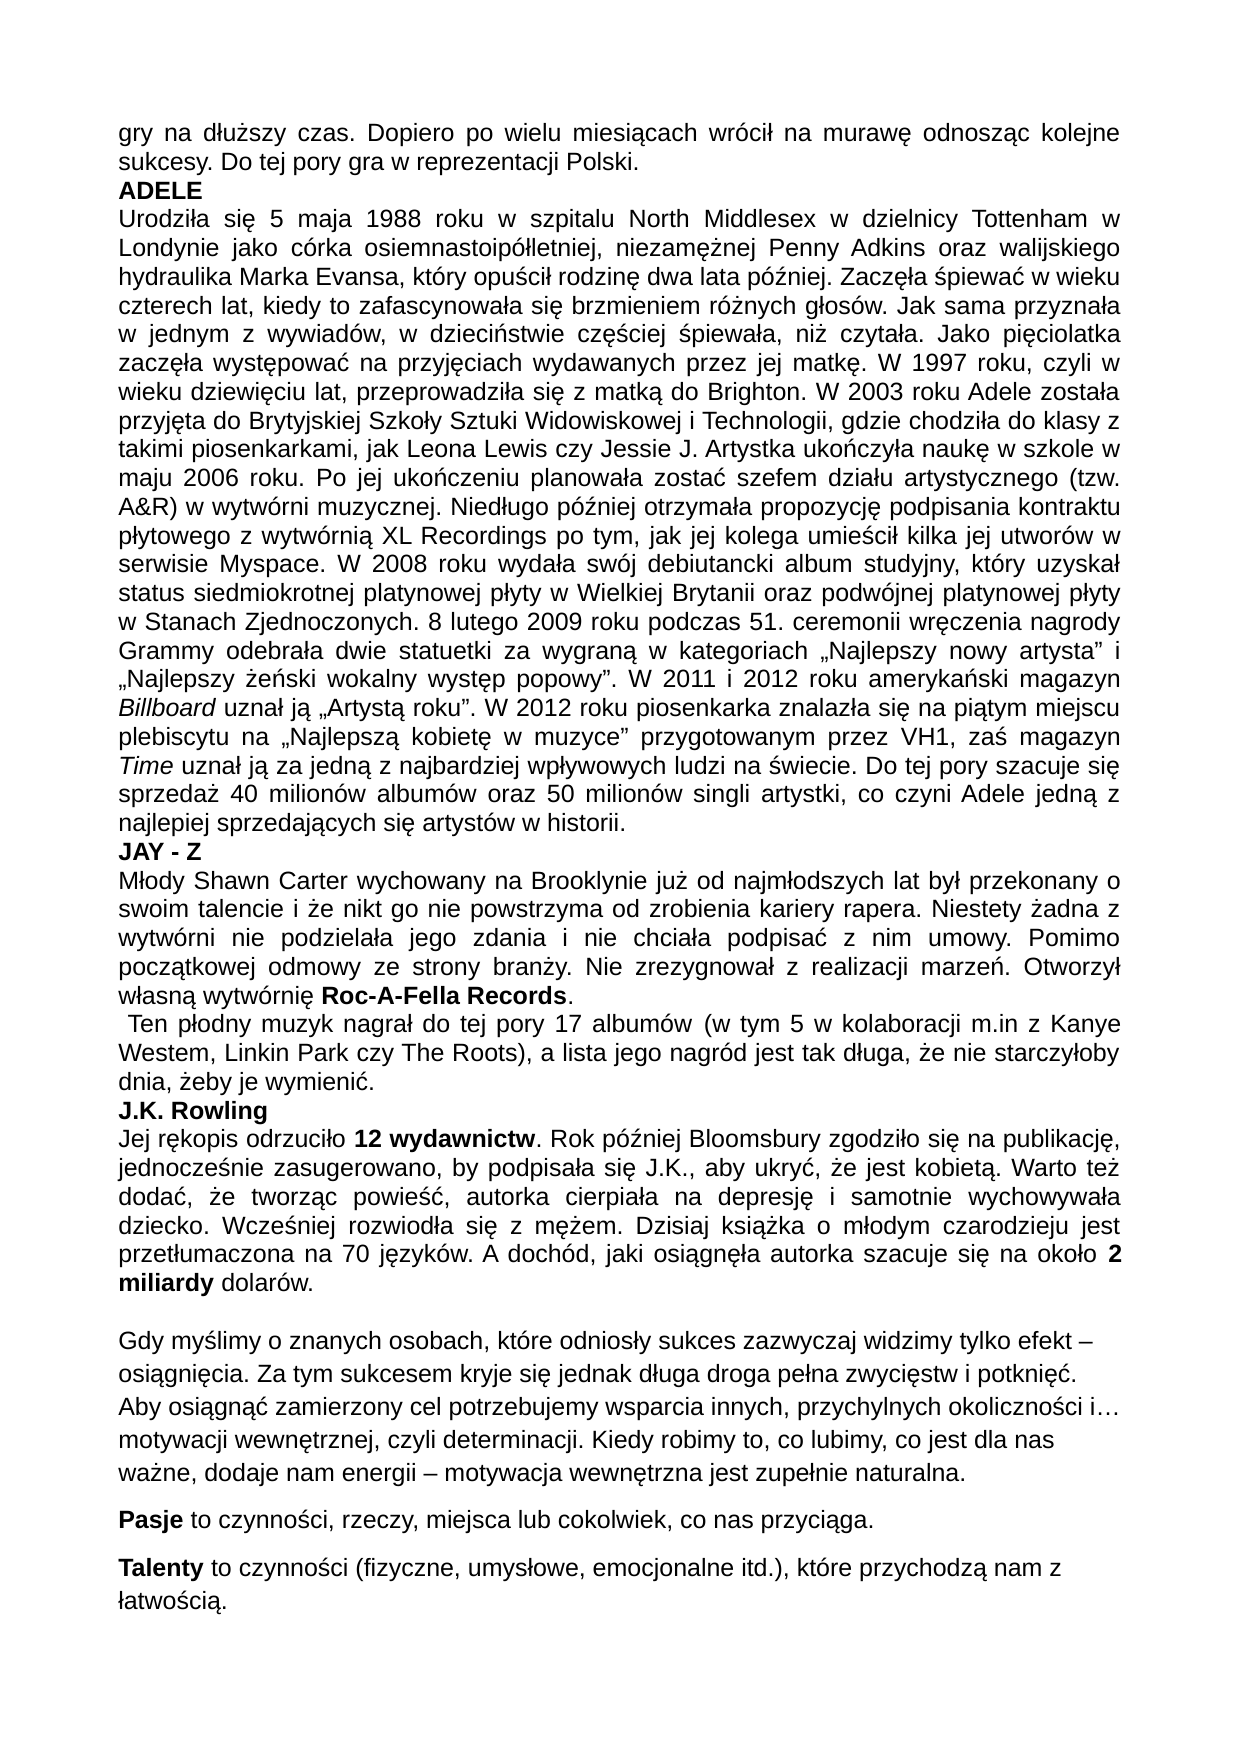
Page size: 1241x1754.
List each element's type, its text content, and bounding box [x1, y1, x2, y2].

text JAY - Z [118, 837, 1122, 866]
text Talenty to czynności (fizyczne, umysłowe, emocjonalne itd.), które przychodzą nam z łatwością. [118, 1553, 1122, 1615]
text gry na dłuższy czas. Dopiero po wielu miesiącach wrócił na murawę odnosząc kolejne sukcesy. Do tej pory gra w reprezentacji Polski. [118, 118, 1122, 176]
text Młody Shawn Carter wychowany na Brooklynie już od najmłodszych lat był przekonany o swoim talencie i że nikt go nie powstrzyma od zrobienia kariery rapera. Niestety żadna z wytwórni nie podzielała jego zdania i nie chciała podpisać z nim umowy. Pomimo początkowej odmowy ze strony branży. Nie zrezygnował z realizacji marzeń. Otworzył własną wytwórnię Roc-A-Fella Records. [118, 866, 1122, 1009]
text Urodziła się 5 maja 1988 roku w szpitalu North Middlesex w dzielnicy Tottenham w Londynie jako córka osiemnastoipółletniej, niezamężnej Penny Adkins oraz walijskiego hydraulika Marka Evansa, który opuścił rodzinę dwa lata później. Zaczęła śpiewać w wieku czterech lat, kiedy to zafascynowała się brzmieniem różnych głosów. Jak sama przyznała w jednym z wywiadów, w dzieciństwie częściej śpiewała, niż czytała. Jako pięciolatka zaczęła występować na przyjęciach wydawanych przez jej matkę. W 1997 roku, czyli w wieku dziewięciu lat, przeprowadziła się z matką do Brighton. W 2003 roku Adele została przyjęta do Brytyjskiej Szkoły Sztuki Widowiskowej i Technologii, gdzie chodziła do klasy z takimi piosenkarkami, jak Leona Lewis czy Jessie J. Artystka ukończyła naukę w szkole w maju 2006 roku. Po jej ukończeniu planowała zostać szefem działu artystycznego (tzw. A&R) w wytwórni muzycznej. Niedługo później otrzymała propozycję podpisania kontraktu płytowego z wytwórnią XL Recordings po tym, jak jej kolega umieścił kilka jej utworów w serwisie Myspace. W 2008 roku wydała swój debiutancki album studyjny, który uzyskał status siedmiokrotnej platynowej płyty w Wielkiej Brytanii oraz podwójnej platynowej płyty w Stanach Zjednoczonych. 8 lutego 2009 roku podczas 51. ceremonii wręczenia nagrody Grammy odebrała dwie statuetki za wygraną w kategoriach „Najlepszy nowy artysta” i „Najlepszy żeński wokalny występ popowy”. W 2011 i 2012 roku amerykański magazyn Billboard uznał ją „Artystą roku”. W 2012 roku piosenkarka znalazła się na piątym miejscu plebiscytu na „Najlepszą kobietę w muzyce” przygotowanym przez VH1, zaś magazyn Time uznał ją za jedną z najbardziej wpływowych ludzi na świecie. Do tej pory szacuje się sprzedaż 40 milionów albumów oraz 50 milionów singli artystki, co czyni Adele jedną z najlepiej sprzedających się artystów w historii. [118, 204, 1122, 837]
text Jej rękopis odrzuciło 12 wydawnictw. Rok później Bloomsbury zgodziło się na publikację, jednocześnie zasugerowano, by podpisała się J.K., aby ukryć, że jest kobietą. Warto też dodać, że tworząc powieść, autorka cierpiała na depresję i samotnie wychowywała dziecko. Wcześniej rozwiodła się z mężem. Dzisiaj książka o młodym czarodzieju jest przetłumaczona na 70 języków. A dochód, jaki osiągnęła autorka szacuje się na około 2 miliardy dolarów. [118, 1124, 1122, 1297]
text Ten płodny muzyk nagrał do tej pory 17 albumów (w tym 5 w kolaboracji m.in z Kanye Westem, Linkin Park czy The Roots), a lista jego nagród jest tak długa, że nie starczyłoby dnia, żeby je wymienić. [118, 1009, 1122, 1096]
text J.K. Rowling [118, 1096, 1122, 1124]
text Gdy myślimy o znanych osobach, które odniosły sukces zazwyczaj widzimy tylko efekt – osiągnięcia. Za tym sukcesem kryje się jednak długa droga pełna zwycięstw i potknięć. Aby osiągnąć zamierzony cel potrzebujemy wsparcia innych, przychylnych okoliczności i… motywacji wewnętrznej, czyli determinacji. Kiedy robimy to, co lubimy, co jest dla nas ważne, dodaje nam energii – motywacja wewnętrzna jest zupełnie naturalna. [118, 1326, 1122, 1486]
text Pasje to czynności, rzeczy, miejsca lub cokolwiek, co nas przyciąga. [118, 1505, 1122, 1534]
text ADELE [118, 176, 1122, 204]
